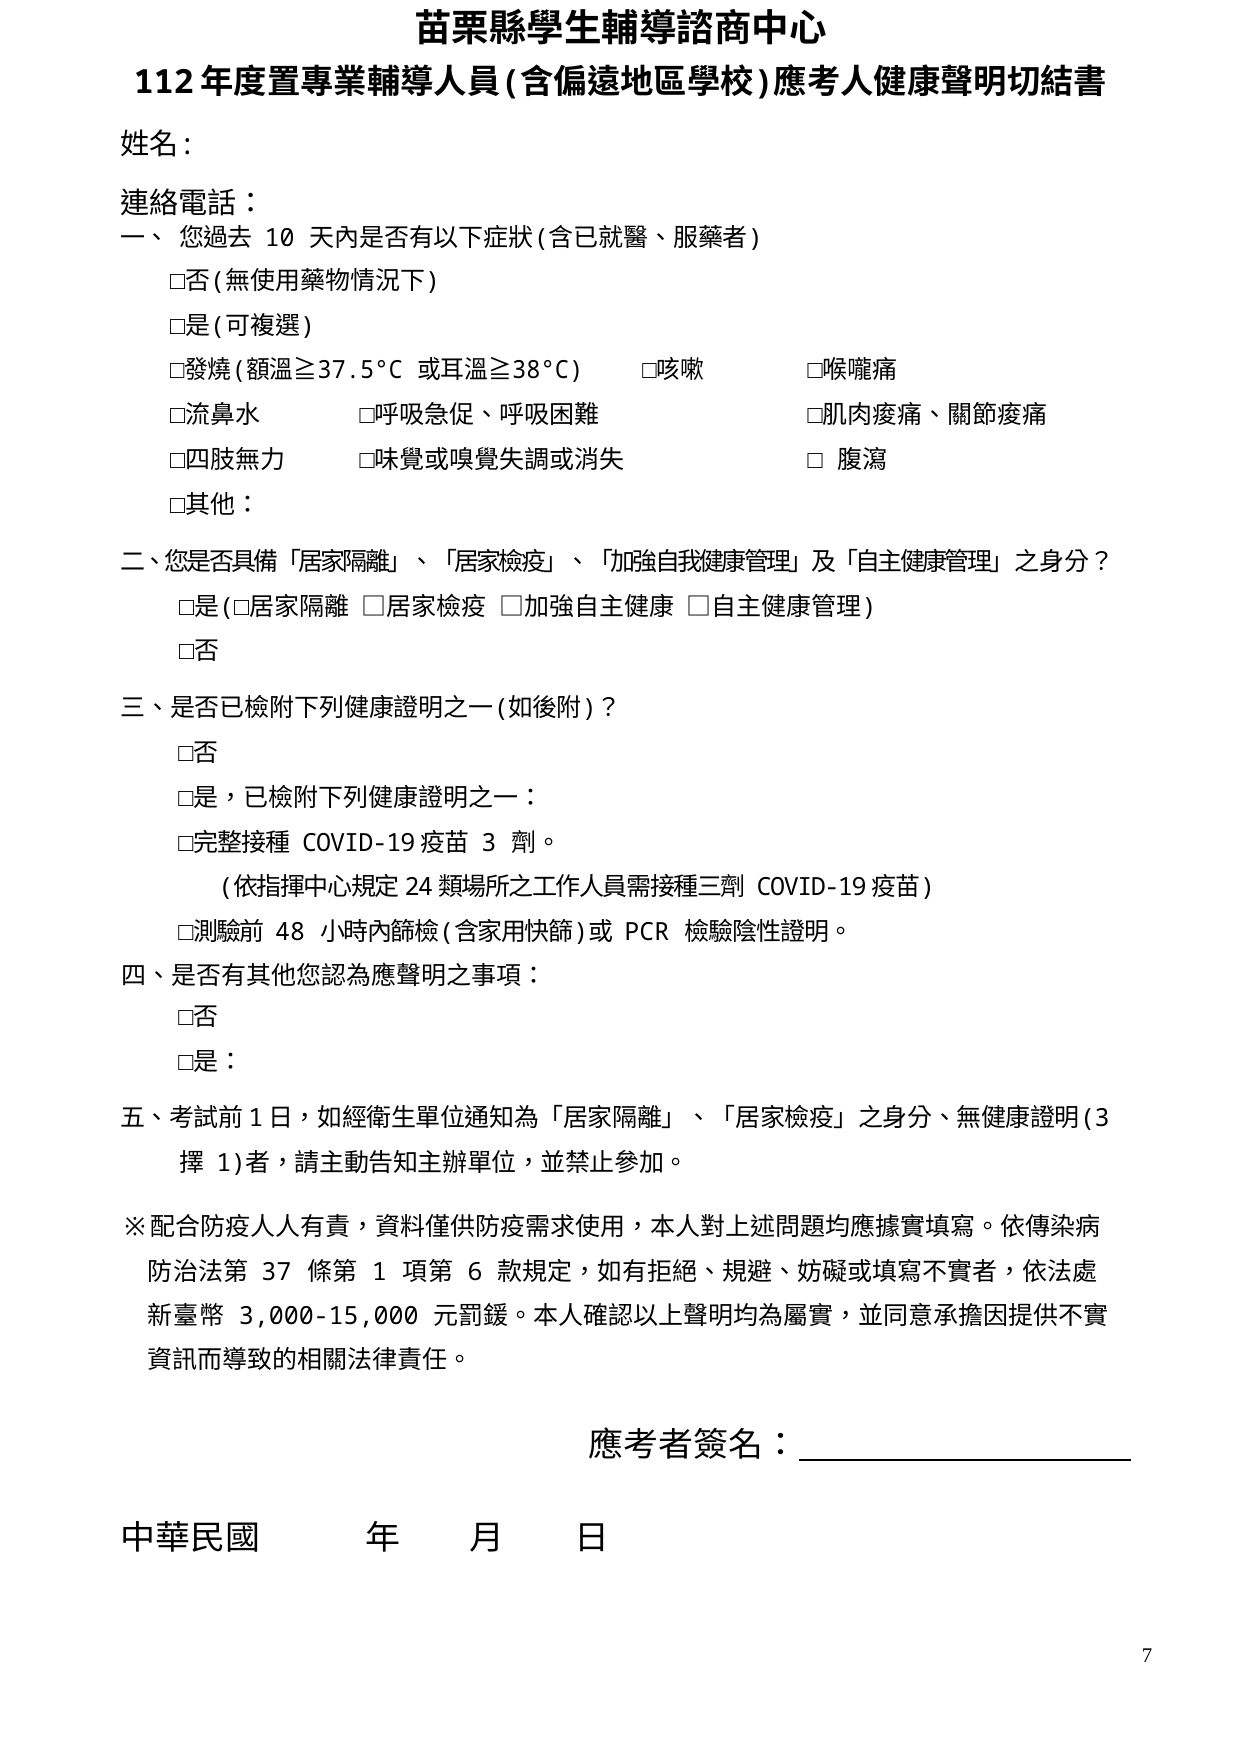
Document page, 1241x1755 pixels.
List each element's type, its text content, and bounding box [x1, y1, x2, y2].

text 苗栗縣學生輔導諮商中心 [89, 0, 1152, 52]
text □完整接種 COVID-19疫苗 3 劑。 [178, 822, 1152, 858]
text 三、是否已檢附下列健康證明之一(如後附)？ [120, 688, 1152, 724]
text □發燒(額溫≧37.5°C 或耳溫≧38°C) □咳嗽 □喉嚨痛 [170, 350, 1152, 386]
text 姓名: [120, 121, 1152, 163]
text □否 [178, 733, 1152, 769]
text 四、是否有其他您認為應聲明之事項： [121, 956, 1152, 992]
text □否 [179, 631, 1152, 667]
text 五、考試前1日，如經衛生單位通知為「居家隔離」、「居家檢疫」之身分、無健康證明(3 擇 1)者，請主動告知主辦單位，並禁止參加。 [120, 1098, 1123, 1178]
text □是(可複選) [170, 305, 1152, 342]
text □四肢無力 □味覺或嗅覺失調或消失 □ 腹瀉 [170, 439, 1152, 476]
text □其他： [170, 484, 1152, 520]
text □是： [178, 1041, 1152, 1077]
text 應考者簽名： [589, 1417, 1152, 1466]
text 二、您是否具備「居家隔離」、「居家檢疫」、「加強自我健康管理」及「自主健康管理」之身分？ [120, 541, 1138, 577]
text □否 [178, 996, 1152, 1032]
text □是(□居家隔離 □居家檢疫 □加強自主健康 □自主健康管理) [179, 586, 1152, 622]
text (依指揮中心規定24類場所之工作人員需接種三劑 COVID-19疫苗) [178, 867, 1152, 903]
text 一、 您過去 10 天內是否有以下症狀(含已就醫、服藥者) [120, 222, 1152, 252]
text 中華民國 年 月 日 [120, 1511, 1152, 1559]
text □否(無使用藥物情況下) [170, 261, 1152, 297]
text □測驗前 48 小時內篩檢(含家用快篩)或 PCR 檢驗陰性證明。 [178, 911, 1152, 947]
text 112年度置專業輔導人員(含偏遠地區學校)應考人健康聲明切結書 [89, 52, 1152, 104]
text 連絡電話： [120, 180, 1152, 222]
text □流鼻水 □呼吸急促、呼吸困難 □肌肉痠痛、關節痠痛 [170, 395, 1152, 431]
text ※配合防疫人人有責，資料僅供防疫需求使用，本人對上述問題均應據實填寫。依傳染病防治法第 37 條第 1 項第 6 款規定，如有拒絕、規避、妨礙或填寫不實者，依法處新臺幣 3,000-15,000 元罰鍰。本人確認以上聲明均為屬實，並同意承擔因提供不實資訊而導致的相關法律責任。 [120, 1207, 1123, 1376]
text □是，已檢附下列健康證明之一： [178, 777, 1152, 814]
